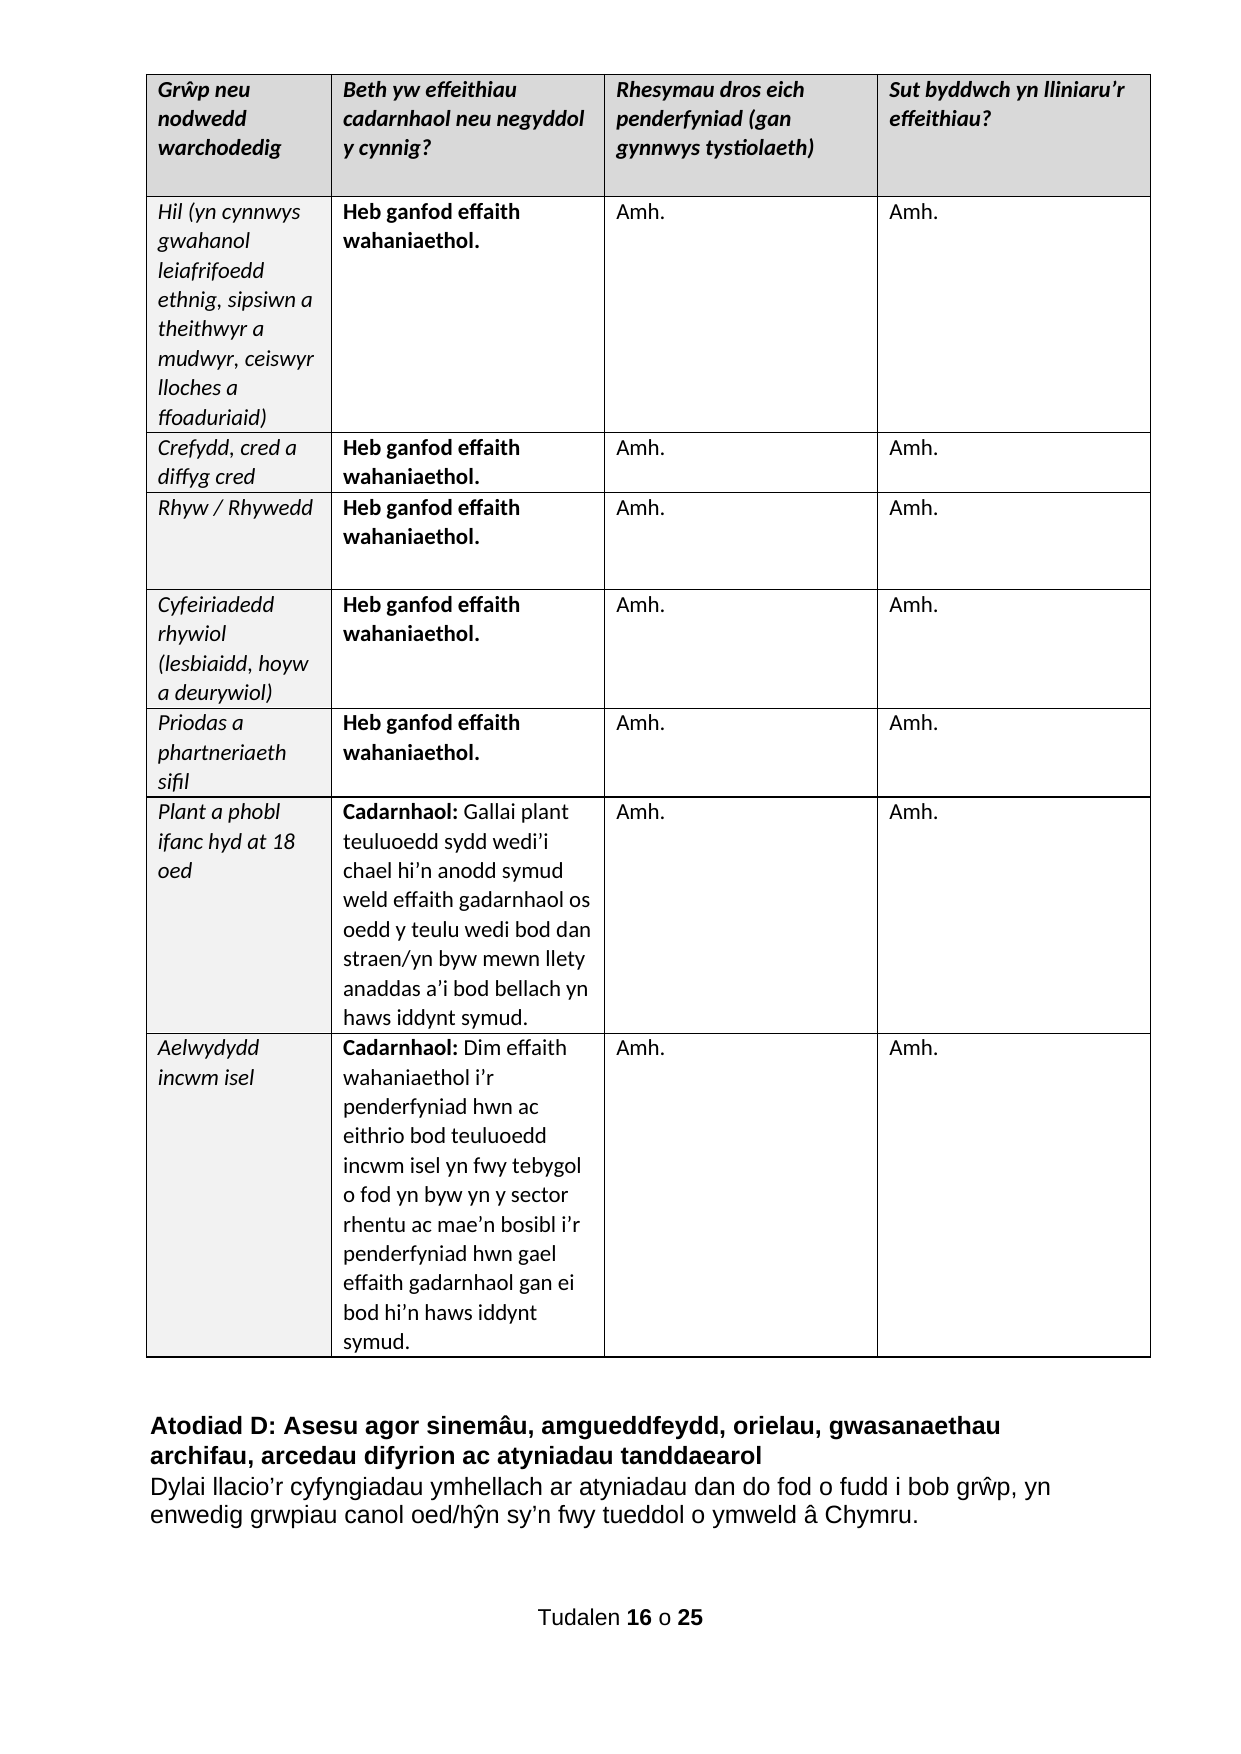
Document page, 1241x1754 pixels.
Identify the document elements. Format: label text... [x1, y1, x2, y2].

table_cell Plant a phobl ifanc hyd at 18 oed [147, 798, 331, 1032]
table_cell Hil (yn cynnwys gwahanol leiafrifoedd ethnig, sipsiwn a theithwyr a mudwyr, ceiswyr lloches a ffoaduriaid) [147, 197, 331, 432]
table_cell Rhyw / Rhywedd [147, 493, 331, 589]
table_cell Amh. [605, 590, 877, 707]
table_cell Amh. [878, 798, 1150, 1032]
table_cell Amh. [605, 197, 877, 432]
table_cell Priodas a phartneriaeth sifil [147, 709, 331, 796]
table_cell Amh. [605, 493, 877, 589]
table_cell Amh. [605, 709, 877, 796]
subtitle Atodiad D: Asesu agor sinemâu, amgueddfeydd, orielau, gwasanaethau archifau, arcedau difyrion ac atyniadau tanddaearol [150, 1411, 1090, 1470]
table_cell Amh. [878, 590, 1150, 707]
table_cell Crefydd, cred a diffyg cred [147, 433, 331, 492]
table_cell Aelwydydd incwm isel [147, 1034, 331, 1356]
table_cell Amh. [878, 433, 1150, 492]
table_header Sut byddwch yn lliniaru’r effeithiau? [878, 75, 1150, 196]
table_cell Heb ganfod effaith wahaniaethol. [332, 709, 604, 796]
table_cell Amh. [605, 798, 877, 1032]
table_header Grŵp neu nodwedd warchodedig [147, 75, 331, 196]
table_cell Amh. [605, 1034, 877, 1356]
table_cell Amh. [878, 1034, 1150, 1356]
table_cell Amh. [878, 197, 1150, 432]
table_cell Amh. [605, 433, 877, 492]
table_cell Heb ganfod effaith wahaniaethol. [332, 493, 604, 589]
table_header Beth yw effeithiau cadarnhaol neu negyddol y cynnig? [332, 75, 604, 196]
table_cell Amh. [878, 493, 1150, 589]
table_header Rhesymau dros eich penderfyniad (gan gynnwys tystiolaeth) [605, 75, 877, 196]
table_cell Amh. [878, 709, 1150, 796]
text Dylai llacio’r cyfyngiadau ymhellach ar atyniadau dan do fod o fudd i bob grŵp, yn enwedig grwpiau canol oed/hŷn sy’n fwy tueddol o ymweld â Chymru. [150, 1471, 1090, 1529]
table_cell Cadarnhaol: Gallai plant teuluoedd sydd wedi’i chael hi’n anodd symud weld effaith gadarnhaol os oedd y teulu wedi bod dan straen/yn byw mewn llety anaddas a’i bod bellach yn haws iddynt symud. [332, 798, 604, 1032]
table_cell Cyfeiriadedd rhywiol (lesbiaidd, hoyw a deurywiol) [147, 590, 331, 707]
table_cell Heb ganfod effaith wahaniaethol. [332, 197, 604, 432]
table_cell Heb ganfod effaith wahaniaethol. [332, 433, 604, 492]
table_cell Cadarnhaol: Dim effaith wahaniaethol i’r penderfyniad hwn ac eithrio bod teuluoedd incwm isel yn fwy tebygol o fod yn byw yn y sector rhentu ac mae’n bosibl i’r penderfyniad hwn gael effaith gadarnhaol gan ei bod hi’n haws iddynt symud. [332, 1034, 604, 1356]
table_cell Heb ganfod effaith wahaniaethol. [332, 590, 604, 707]
